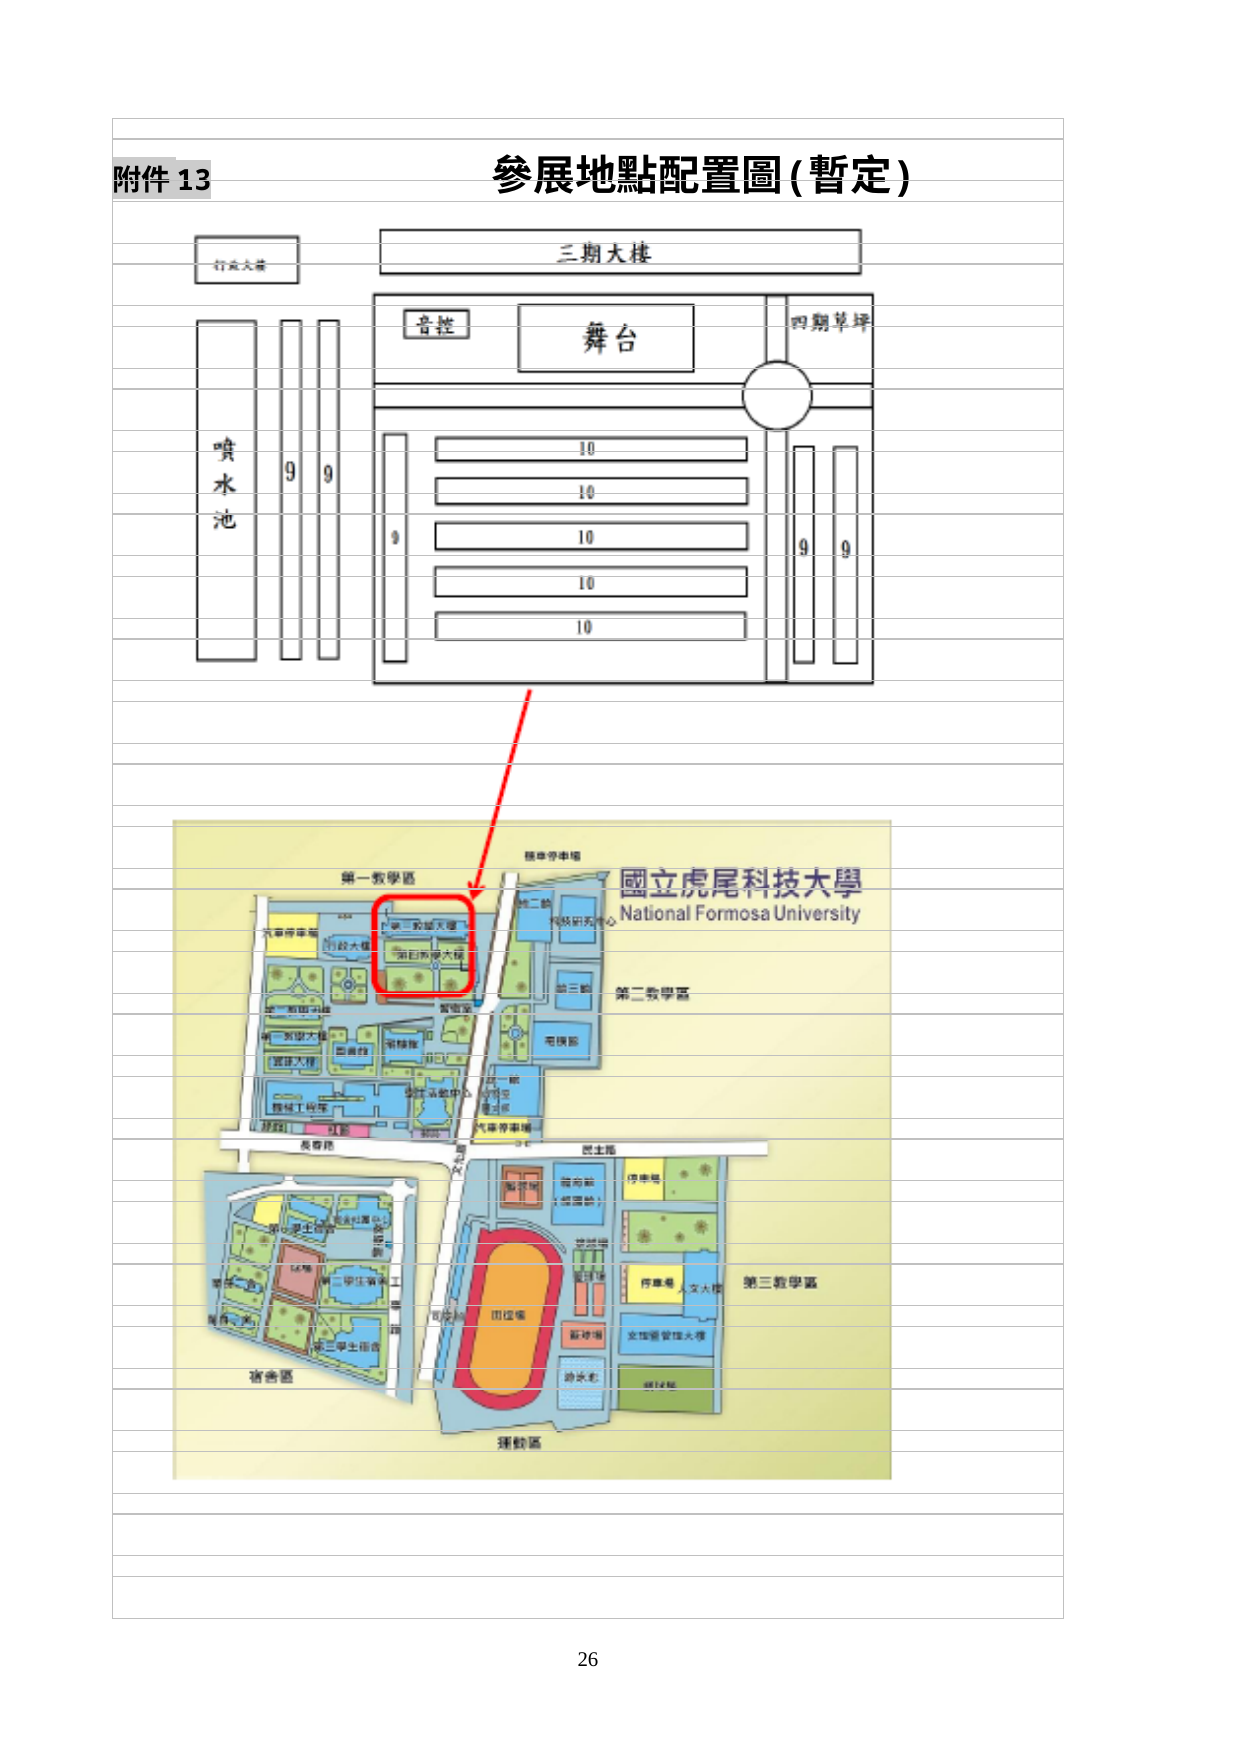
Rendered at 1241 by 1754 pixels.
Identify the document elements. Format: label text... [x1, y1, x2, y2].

text 附件13 參展地點配置圖(暫定) [780, 157, 1063, 180]
picture [113, 306, 1028, 326]
text 附件13 參展地點配置圖(暫定) [686, 157, 718, 180]
picture [113, 202, 1028, 243]
picture [113, 681, 1028, 701]
text 附件13 參展地點配置圖(暫定) [605, 157, 625, 180]
picture [113, 1390, 1028, 1430]
picture [113, 1077, 1028, 1118]
text 附件13 參展地點配置圖(暫定) [722, 157, 744, 180]
text 附件13 參展地點配置圖(暫定) [113, 181, 1063, 199]
picture [113, 640, 1028, 680]
picture [113, 1056, 1028, 1076]
text 附件13 參展地點配置圖(暫定) [675, 157, 692, 180]
picture [113, 765, 1028, 805]
picture [113, 1140, 1028, 1180]
picture [113, 1515, 1028, 1555]
picture [113, 494, 1028, 513]
picture [113, 431, 1028, 451]
picture [113, 1306, 1028, 1326]
picture [113, 1181, 1028, 1201]
picture [113, 890, 1028, 930]
picture [113, 994, 1028, 1013]
picture [113, 744, 1028, 763]
picture [113, 1265, 1028, 1305]
picture [113, 390, 1028, 430]
picture [113, 1369, 1028, 1388]
picture [113, 1015, 1028, 1055]
picture [113, 806, 1028, 826]
picture [113, 452, 1028, 493]
picture [113, 1244, 1028, 1263]
picture [113, 515, 1028, 555]
picture [113, 1327, 1028, 1368]
picture [113, 265, 1028, 305]
picture [113, 827, 1028, 868]
text 附件13 參展地點配置圖(暫定) [648, 157, 665, 180]
text 附件13 參展地點配置圖(暫定) [113, 157, 503, 180]
picture [113, 1452, 1028, 1493]
picture [113, 702, 1028, 743]
picture [113, 244, 1028, 263]
picture [113, 952, 1028, 993]
text 附件13 參展地點配置圖(暫定) [500, 157, 538, 180]
picture [113, 1494, 1028, 1513]
text 附件13 參展地點配置圖(暫定) [586, 157, 601, 180]
picture [113, 1431, 1028, 1451]
text 附件13 參展地點配置圖(暫定) [565, 157, 581, 180]
picture [113, 327, 1028, 368]
picture [113, 556, 1028, 576]
picture [113, 869, 1028, 888]
picture [113, 619, 1028, 638]
picture [113, 931, 1028, 951]
picture [113, 1202, 1028, 1243]
picture [113, 1119, 1028, 1138]
text 附件13 參展地點配置圖(暫定) [749, 160, 775, 180]
picture [113, 577, 1028, 618]
picture [113, 369, 1028, 388]
